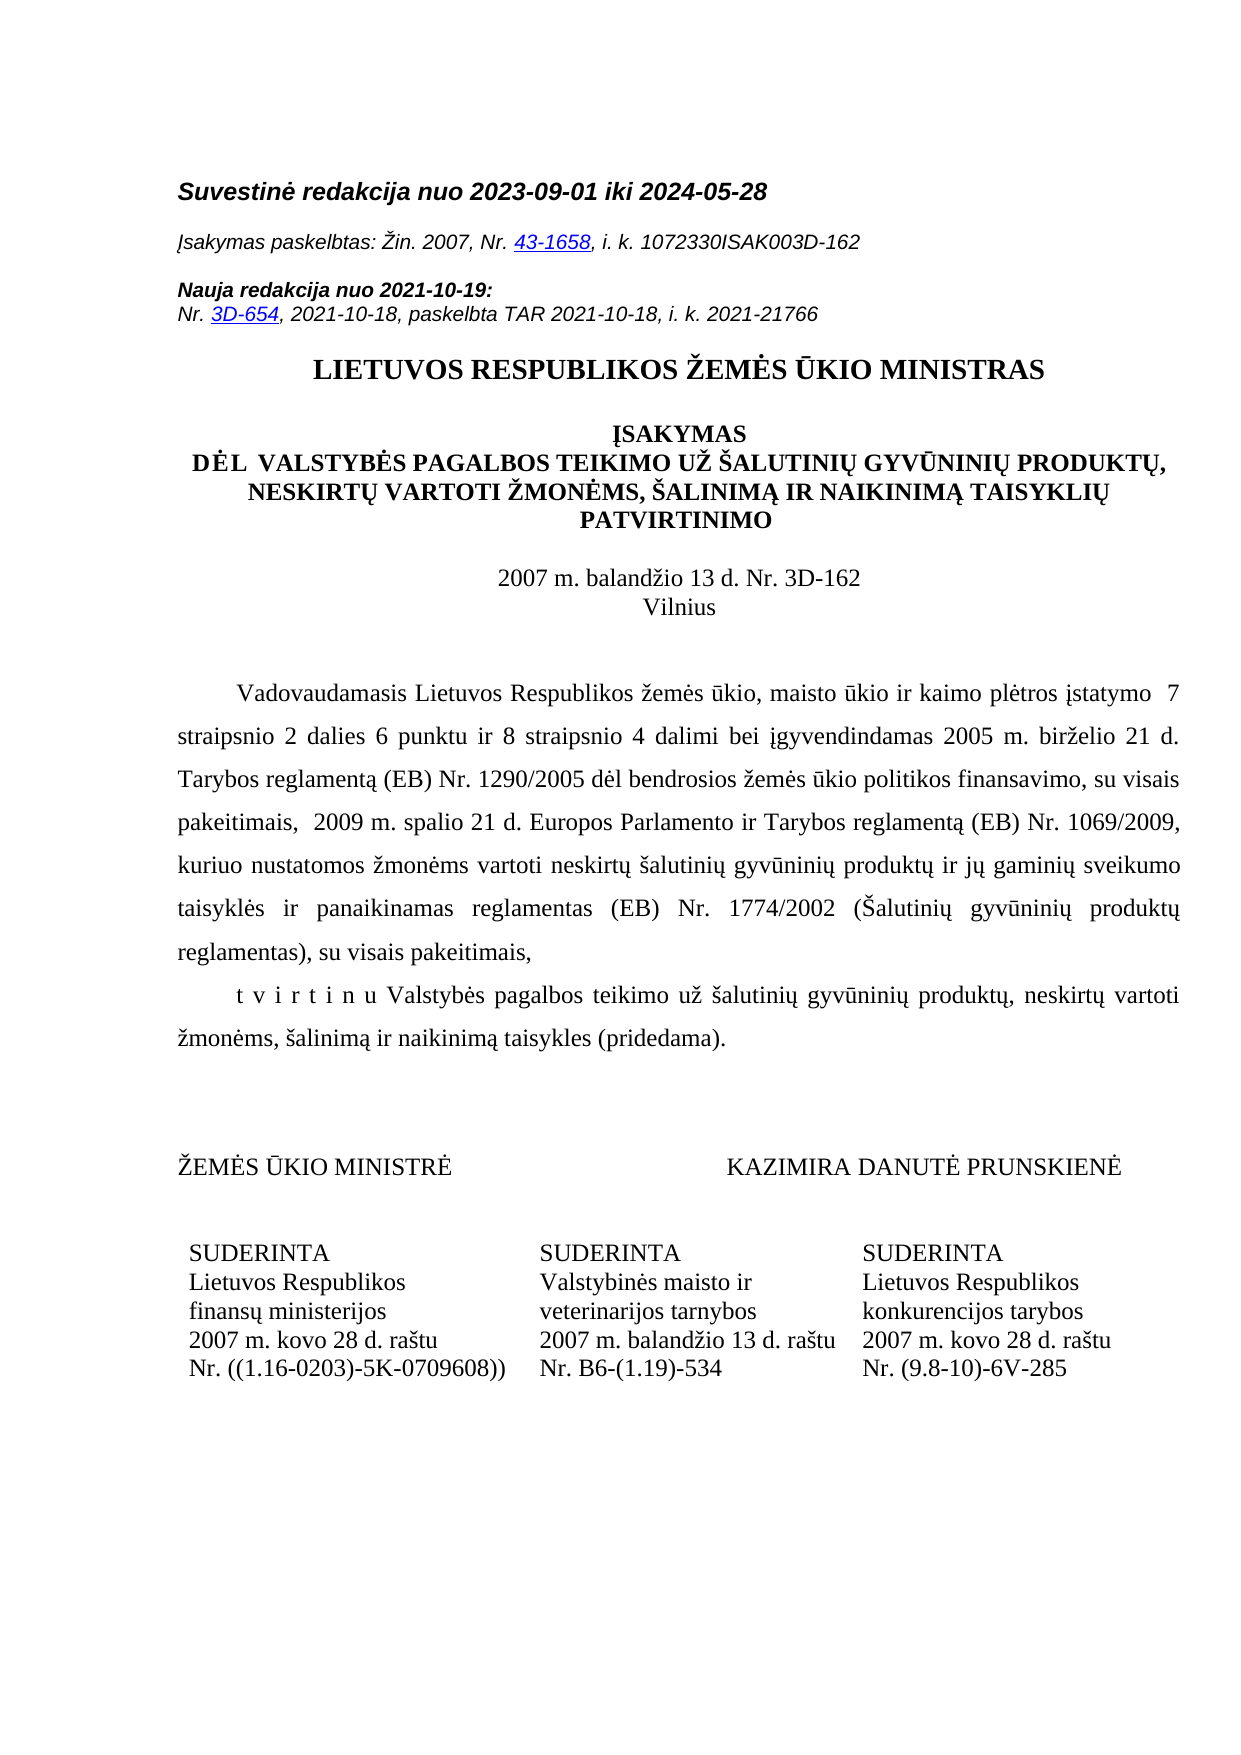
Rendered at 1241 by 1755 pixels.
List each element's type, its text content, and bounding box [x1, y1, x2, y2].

text Suvestinė redakcija nuo 2023-09-01 iki 2024-05-28 [177, 177, 1181, 206]
text Vilnius [177, 592, 1181, 620]
text Vadovaudamasis Lietuvos Respublikos žemės ūkio, maisto ūkio ir kaimo plėtros įstatymo 7 straipsnio 2 dalies 6 punktu ir 8 straipsnio 4 dalimi bei įgyvendindamas 2005 m. birželio 21 d. Tarybos reglamentą (EB) Nr. 1290/2005 dėl bendrosios žemės ūkio politikos finansavimo, su visais pakeitimais, 2009 m. spalio 21 d. Europos Parlamento ir Tarybos reglamentą (EB) Nr. 1069/2009, kuriuo nustatomos žmonėms vartoti neskirtų šalutinių gyvūninių produktų ir jų gaminių sveikumo taisyklės ir panaikinamas reglamentas (EB) Nr. 1774/2002 (Šalutinių gyvūninių produktų reglamentas), su visais pakeitimais, [177, 678, 1181, 965]
text Įsakymas paskelbtas: Žin. 2007, Nr. 43-1658, i. k. 1072330ISAK003D-162 [177, 230, 1181, 254]
table_header SUDERINTA Valstybinės maisto ir veterinarijos tarnybos 2007 m. balandžio 13 d. raštu Nr. B6-(1.19)-534 [528, 1239, 851, 1382]
text Nr. 3D-654, 2021-10-18, paskelbta TAR 2021-10-18, i. k. 2021-21766 [177, 302, 1181, 326]
text LIETUVOS RESPUBLIKOS ŽEMĖS ŪKIO MINISTRAS [177, 352, 1181, 386]
text DĖL VALSTYBĖS PAGALBOS TEIKIMO UŽ ŠALUTINIŲ GYVŪNINIŲ PRODUKTŲ, NESKIRTŲ VARTOTI ŽMONĖMS, ŠALINIMĄ IR NAIKINIMĄ TAISYKLIŲ PATVIRTINIMO [177, 448, 1181, 534]
text ŽEMĖS ŪKIO MINISTRĖ KAZIMIRA DANUTĖ PRUNSKIENĖ [177, 1152, 1181, 1181]
table_header SUDERINTA Lietuvos Respublikos konkurencijos tarybos 2007 m. kovo 28 d. raštu Nr. (9.8-10)-6V-285 [851, 1239, 1173, 1382]
table_header SUDERINTA Lietuvos Respublikos finansų ministerijos 2007 m. kovo 28 d. raštu Nr. ((1.16-0203)-5K-0709608)) [177, 1239, 528, 1382]
text ĮSAKYMAS [177, 419, 1181, 448]
text Nauja redakcija nuo 2021-10-19: [177, 278, 1181, 302]
text t v i r t i n u Valstybės pagalbos teikimo už šalutinių gyvūninių produktų, neskirtų vartoti žmonėms, šalinimą ir naikinimą taisykles (pridedama). [177, 980, 1181, 1052]
text 2007 m. balandžio 13 d. Nr. 3D-162 [177, 563, 1181, 592]
